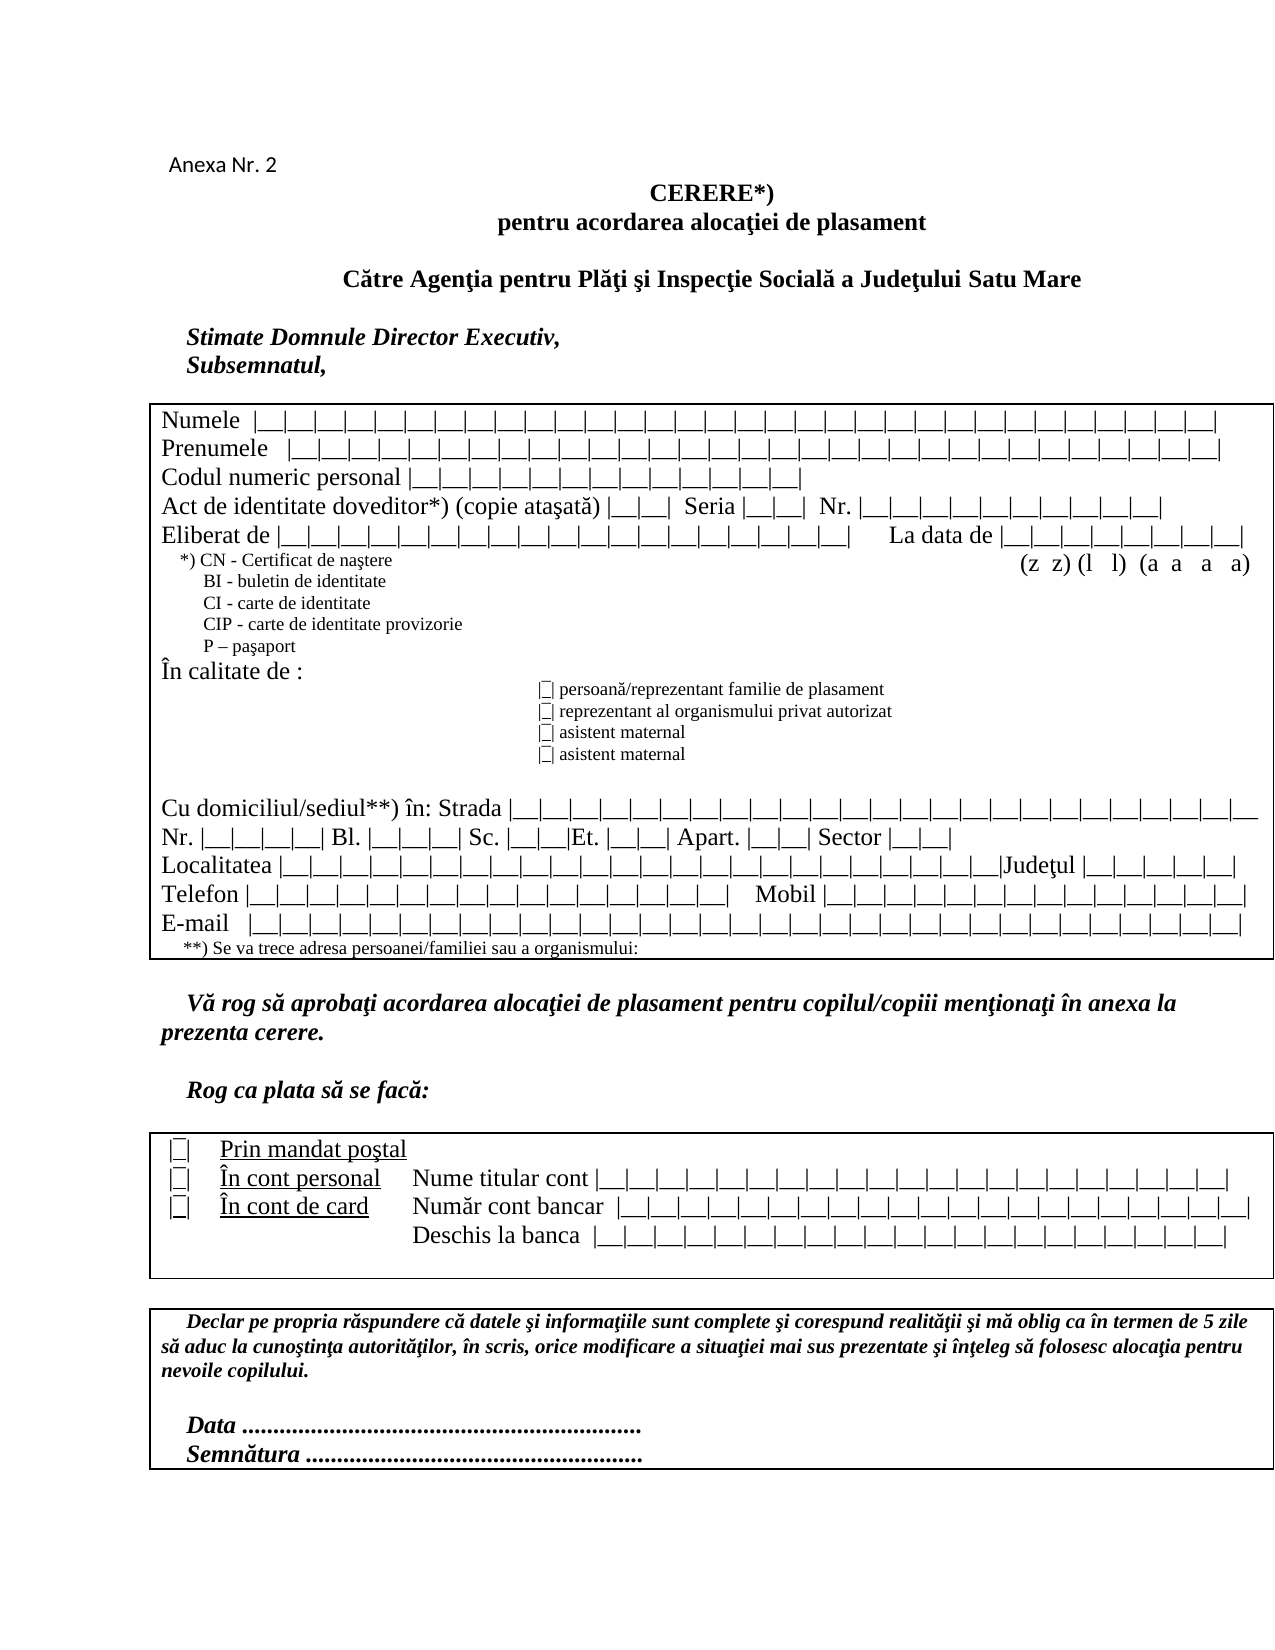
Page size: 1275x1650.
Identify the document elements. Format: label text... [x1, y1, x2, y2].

table_cell Rog ca plata să se facă: [150, 1075, 1272, 1103]
table_cell [527, 764, 1015, 793]
table_cell Codul numeric personal |__|__|__|__|__|__|__|__|__|__|__|__|__| [151, 462, 1273, 491]
table_cell Act de identitate doveditor*) (copie ataşată) |__|__| Seria |__|__| Nr. |__|__|__|__|__|__|__|__|__|__| [151, 491, 1273, 520]
table_cell În calitate de : [151, 656, 527, 699]
table_cell [150, 236, 1273, 264]
table_header |¯| [151, 1134, 208, 1163]
table_header CERERE*) [150, 178, 1273, 207]
table_cell |¯| persoană/reprezentant familie de plasament [527, 656, 1015, 699]
table_cell Către Agenţia pentru Plăţi şi Inspecţie Socială a Judeţului Satu Mare [150, 264, 1273, 293]
table_cell [151, 1249, 208, 1278]
table_cell *) CN - Certificat de naştere BI - buletin de identitate CI - carte de identitate [151, 549, 527, 613]
table_cell **) Se va trece adresa persoanei/familiei sau a organismului: [151, 937, 1273, 958]
table_header Vă rog să aprobaţi acordarea alocaţiei de plasament pentru copilul/copiii menţionaţi în anexa la prezenta cerere. [150, 989, 1272, 1046]
table_cell [1015, 613, 1273, 656]
table_cell Numele |__|__|__|__|__|__|__|__|__|__|__|__|__|__|__|__|__|__|__|__|__|__|__|__|__|__|__|__|__|__|__|__| [151, 405, 1273, 433]
table_cell [151, 764, 527, 793]
table_cell [1015, 700, 1273, 764]
table_cell [527, 613, 1015, 656]
table_cell Semnătura ...................................................... [151, 1439, 1273, 1468]
table_cell (z z) (l l) (a a a a) [1015, 549, 1273, 613]
table_cell Subsemnatul, [150, 351, 1273, 379]
table_cell În cont personal În cont de card [209, 1163, 401, 1249]
table_cell Stimate Domnule Director Executiv, [150, 293, 1273, 351]
table_cell pentru acordarea alocaţiei de plasament [150, 207, 1273, 236]
table_cell [150, 1046, 1272, 1075]
table_header Declar pe propria răspundere că datele şi informaţiile sunt complete şi corespund realităţii şi mă oblig ca în termen de 5 zile să aduc la cunoştinţa autorităţilor, în scris, orice modificare a situaţiei mai sus prezentate şi înţeleg să folosesc alocaţia pentru nevoile copilului. [151, 1310, 1273, 1382]
table_cell [151, 700, 527, 764]
table_cell Eliberat de |__|__|__|__|__|__|__|__|__|__|__|__|__|__|__|__|__|__|__| La data de |__|__|__|__|__|__|__|__| [151, 520, 1273, 548]
table_cell Prenumele |__|__|__|__|__|__|__|__|__|__|__|__|__|__|__|__|__|__|__|__|__|__|__|__|__|__|__|__|__|__|__| [151, 434, 1273, 462]
table_cell Nume titular cont |__|__|__|__|__|__|__|__|__|__|__|__|__|__|__|__|__|__|__|__|__| Număr cont bancar |__|__|__|__|__|__|__|__|__|__|__|__|__|__|__|__|__|__|__|__|__| Deschis la banca |__|__|__|__|__|__|__|__|__|__|__|__|__|__|__|__|__|__|__|__|__| [401, 1163, 1273, 1249]
table_cell |¯| |¯| [151, 1163, 208, 1249]
table_cell Nr. |__|__|__|__| Bl. |__|__|__| Sc. |__|__|Et. |__|__| Apart. |__|__| Sector |__|__| Localitatea |__|__|__|__|__|__|__|__|__|__|__|__|__|__|__|__|__|__|__|__|__|__|__|__|Judeţul |__|__|__|__|__| Telefon |__|__|__|__|__|__|__|__|__|__|__|__|__|__|__|__| Mobil |__|__|__|__|__|__|__|__|__|__|__|__|__|__| E-mail |__|__|__|__|__|__|__|__|__|__|__|__|__|__|__|__|__|__|__|__|__|__|__|__|__|__|__|__|__|__|__|__|__| [151, 822, 1273, 937]
text Anexa Nr. 2 [150, 150, 1125, 178]
table_cell [209, 1249, 423, 1278]
table_header Prin mandat poştal [209, 1134, 423, 1163]
table_cell [150, 379, 1273, 403]
table_cell [1015, 764, 1273, 793]
table_cell [527, 549, 1015, 613]
table_cell [1015, 656, 1273, 699]
table_cell [151, 1382, 1273, 1410]
table_cell Cu domiciliul/sediul**) în: Strada |__|__|__|__|__|__|__|__|__|__|__|__|__|__|__|__|__|__|__|__|__|__|__|__|__ [151, 793, 1273, 822]
table_cell CIP - carte de identitate provizorie P – paşaport [151, 613, 527, 656]
table_cell |¯| reprezentant al organismului privat autorizat |¯| asistent maternal |¯| asistent maternal [527, 700, 1015, 764]
table_cell Data ................................................................ [151, 1410, 1273, 1439]
table_header [423, 1134, 1273, 1163]
table_cell [423, 1249, 1273, 1278]
